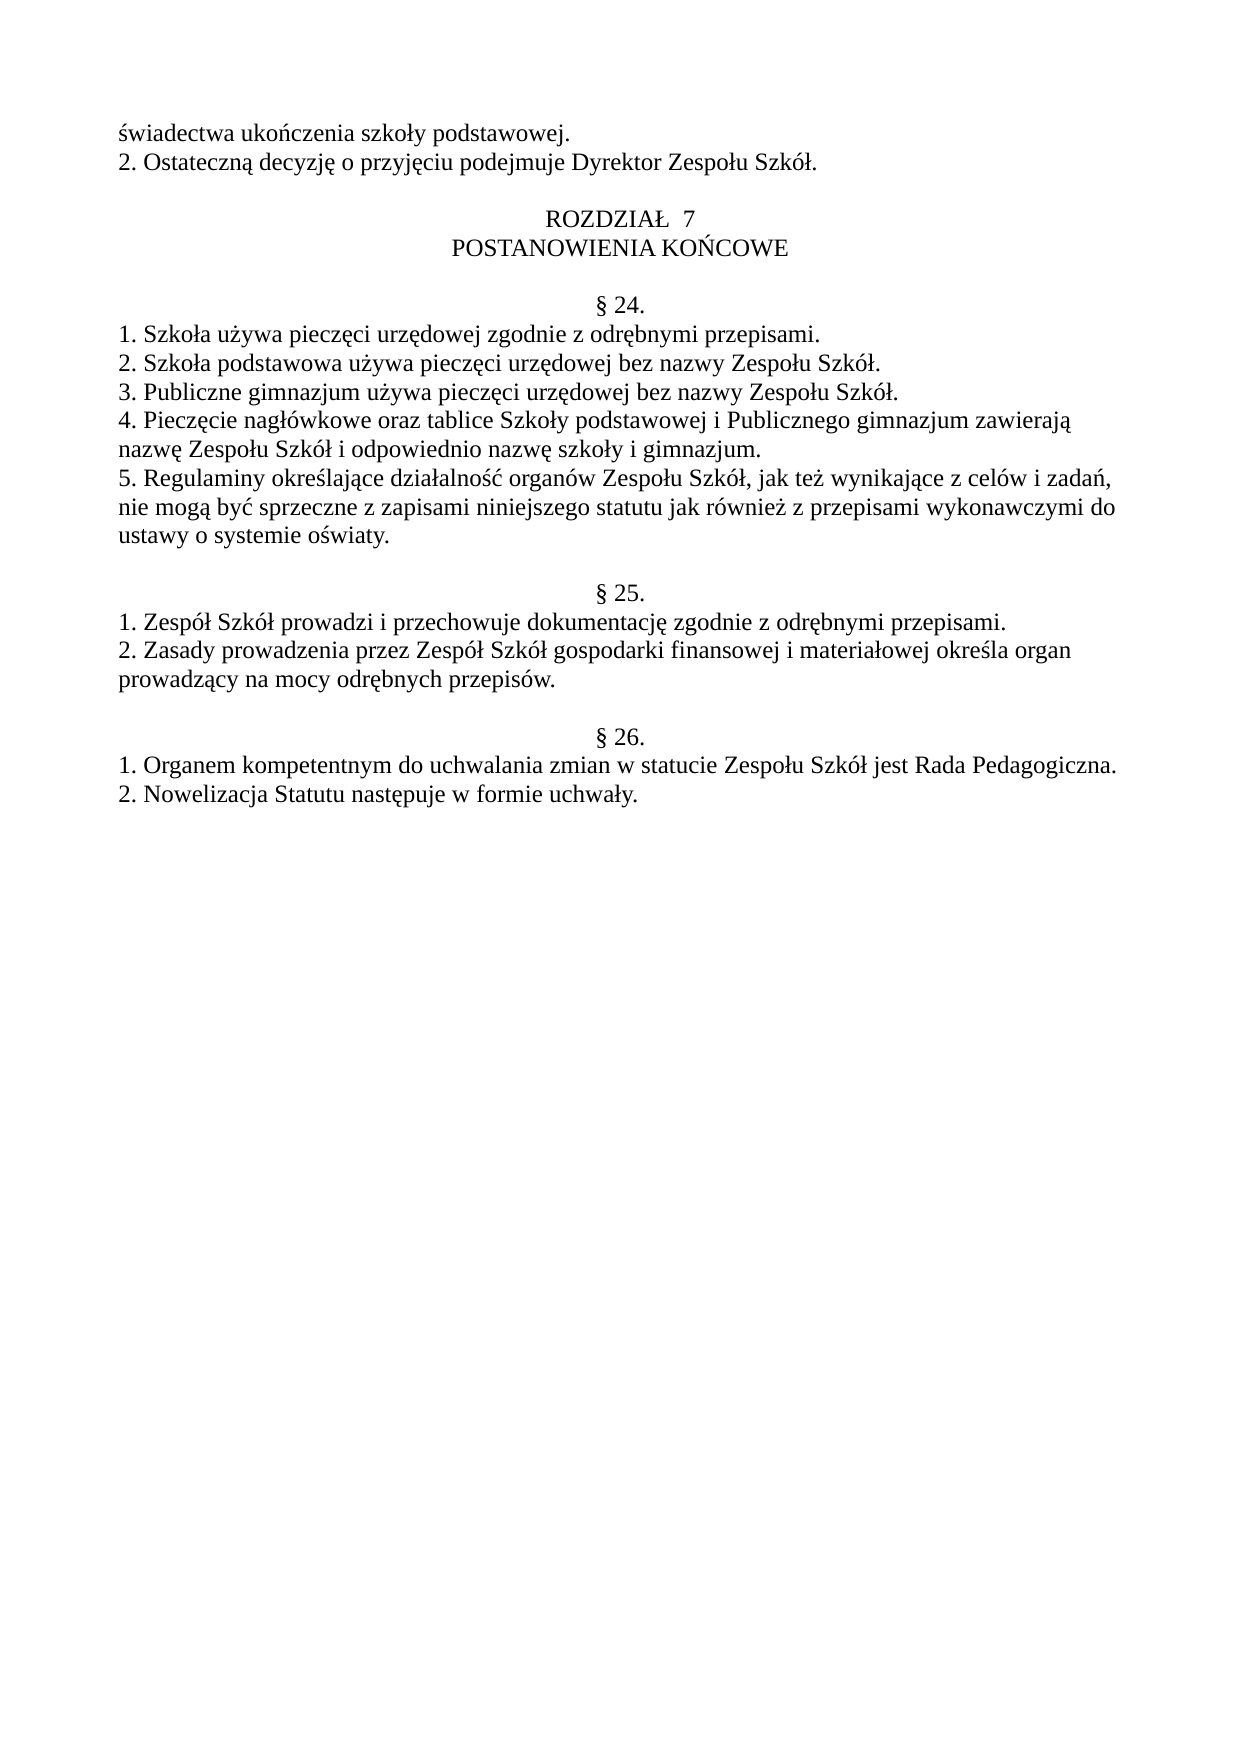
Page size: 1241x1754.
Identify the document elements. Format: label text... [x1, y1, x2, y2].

text § 26. [118, 722, 1122, 751]
text 3. Publiczne gimnazjum używa pieczęci urzędowej bez nazwy Zespołu Szkół. [118, 377, 1122, 406]
text ROZDZIAŁ 7 [118, 204, 1122, 233]
text świadectwa ukończenia szkoły podstawowej. [118, 118, 1122, 147]
text 5. Regulaminy określające działalność organów Zespołu Szkół, jak też wynikające z celów i zadań, nie mogą być sprzeczne z zapisami niniejszego statutu jak również z przepisami wykonawczymi do ustawy o systemie oświaty. [118, 463, 1122, 549]
text 2. Ostateczną decyzję o przyjęciu podejmuje Dyrektor Zespołu Szkół. [118, 147, 1122, 176]
text 1. Organem kompetentnym do uchwalania zmian w statucie Zespołu Szkół jest Rada Pedagogiczna. [118, 751, 1122, 779]
text § 25. [118, 578, 1122, 607]
text 2. Szkoła podstawowa używa pieczęci urzędowej bez nazwy Zespołu Szkół. [118, 348, 1122, 377]
text 1. Zespół Szkół prowadzi i przechowuje dokumentację zgodnie z odrębnymi przepisami. [118, 607, 1122, 636]
text 1. Szkoła używa pieczęci urzędowej zgodnie z odrębnymi przepisami. [118, 319, 1122, 348]
text 2. Nowelizacja Statutu następuje w formie uchwały. [118, 779, 1122, 808]
text POSTANOWIENIA KOŃCOWE [118, 233, 1122, 262]
text § 24. [118, 291, 1122, 319]
text 2. Zasady prowadzenia przez Zespół Szkół gospodarki finansowej i materiałowej określa organ prowadzący na mocy odrębnych przepisów. [118, 636, 1122, 693]
text 4. Pieczęcie nagłówkowe oraz tablice Szkoły podstawowej i Publicznego gimnazjum zawierają nazwę Zespołu Szkół i odpowiednio nazwę szkoły i gimnazjum. [118, 406, 1122, 463]
